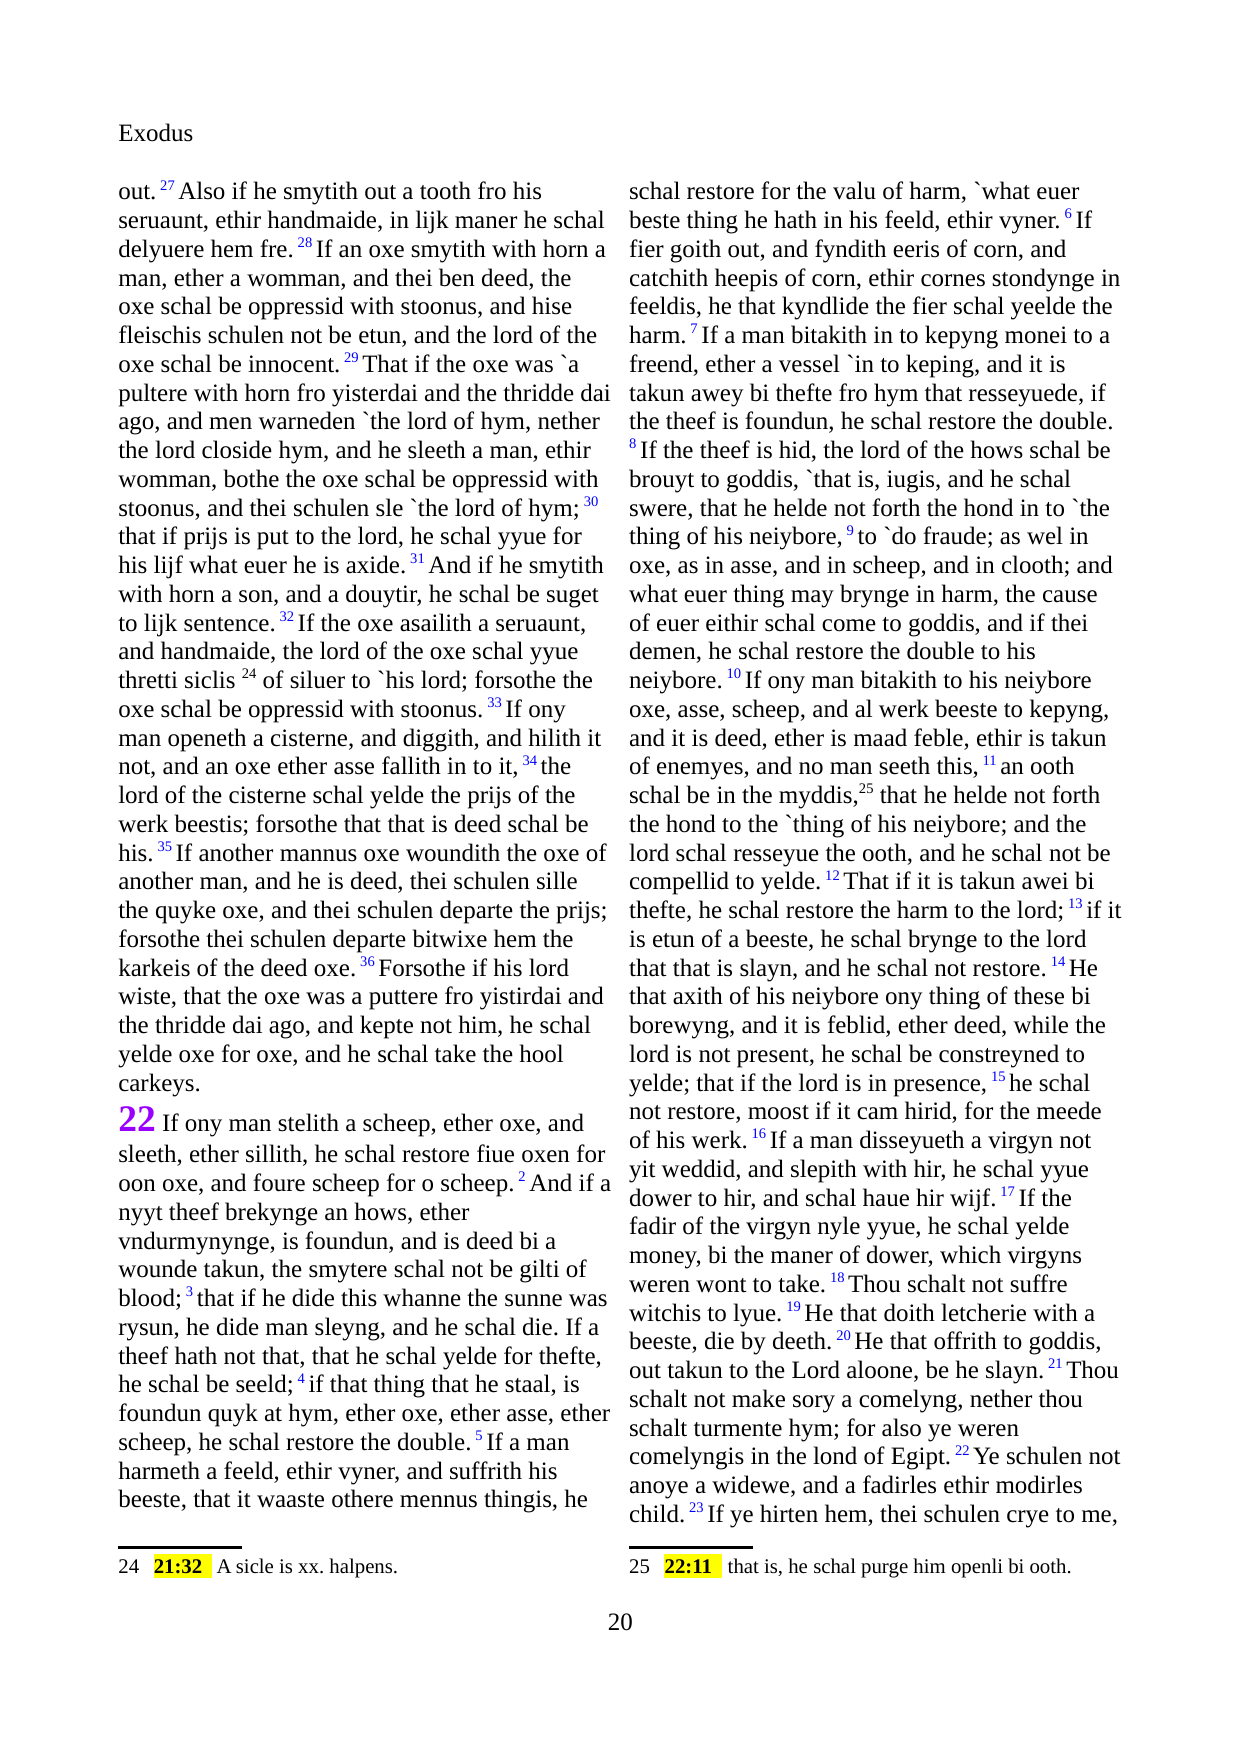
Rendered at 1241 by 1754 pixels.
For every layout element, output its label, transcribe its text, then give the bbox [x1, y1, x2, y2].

text out. 27 Also if he smytith out a tooth fro his seruaunt, ethir handmaide, in lijk maner he schal delyuere hem fre. 28 If an oxe smytith with horn a man, ether a womman, and thei ben deed, the oxe schal be oppressid with stoonus, and hise fleischis schulen not be etun, and the lord of the oxe schal be innocent. 29 That if the oxe was `a pultere with horn fro yisterdai and the thridde dai ago, and men warneden `the lord of hym, nether the lord closide hym, and he sleeth a man, ethir womman, bothe the oxe schal be oppressid with stoonus, and thei schulen sle `the lord of hym; 30 that if prijs is put to the lord, he schal yyue for his lijf what euer he is axide. 31 And if he smytith with horn a son, and a douytir, he schal be suget to lijk sentence. 32 If the oxe asailith a seruaunt, and handmaide, the lord of the oxe schal yyue thretti siclis of siluer to `his lord; forsothe the oxe schal be oppressid with stoonus. 33 If ony man openeth a cisterne, and diggith, and hilith it not, and an oxe ether asse fallith in to it, 34 the lord of the cisterne schal yelde the prijs of the werk beestis; forsothe that that is deed schal be his. 35 If another mannus oxe woundith the oxe of another man, and he is deed, thei schulen sille the quyke oxe, and thei schulen departe the prijs; forsothe thei schulen departe bitwixe hem the karkeis of the deed oxe. 36 Forsothe if his lord wiste, that the oxe was a puttere fro yistirdai and the thridde dai ago, and kepte not him, he schal yelde oxe for oxe, and he schal take the hool carkeys. [118, 176, 611, 1096]
text schal restore for the valu of harm, `what euer beste thing he hath in his feeld, ethir vyner. 6 If fier goith out, and fyndith eeris of corn, and catchith heepis of corn, ethir cornes stondynge in feeldis, he that kyndlide the fier schal yeelde the harm. 7 If a man bitakith in to kepyng monei to a freend, ether a vessel `in to keping, and it is takun awey bi thefte fro hym that resseyuede, if the theef is foundun, he schal restore the double. 8 If the theef is hid, the lord of the hows schal be brouyt to goddis, `that is, iugis, and he schal swere, that he helde not forth the hond in to `the thing of his neiybore, 9 to `do fraude; as wel in oxe, as in asse, and in scheep, and in clooth; and what euer thing may brynge in harm, the cause of euer eithir schal come to goddis, and if thei demen, he schal restore the double to his neiybore. 10 If ony man bitakith to his neiybore oxe, asse, scheep, and al werk beeste to kepyng, and it is deed, ether is maad feble, ethir is takun of enemyes, and no man seeth this, 11 an ooth schal be in the myddis, that he helde not forth the hond to the `thing of his neiybore; and the lord schal resseyue the ooth, and he schal not be compellid to yelde. 12 That if it is takun awei bi thefte, he schal restore the harm to the lord; 13 if it is etun of a beeste, he schal brynge to the lord that that is slayn, and he schal not restore. 14 He that axith of his neiybore ony thing of these bi borewyng, and it is feblid, ether deed, while the lord is not present, he schal be constreyned to yelde; that if the lord is in presence, 15 he schal not restore, moost if it cam hirid, for the meede of his werk. 16 If a man disseyueth a virgyn not yit weddid, and slepith with hir, he schal yyue dower to hir, and schal haue hir wijf. 17 If the fadir of the virgyn nyle yyue, he schal yelde money, bi the maner of dower, which virgyns weren wont to take. 18 Thou schalt not suffre witchis to lyue. 19 He that doith letcherie with a beeste, die by deeth. 20 He that offrith to goddis, out takun to the Lord aloone, be he slayn. 21 Thou schalt not make sory a comelyng, nether thou schalt turmente hym; for also ye weren comelyngis in the lond of Egipt. 22 Ye schulen not anoye a widewe, and a fadirles ethir modirles child. 23 If ye hirten hem, thei schulen crye to me, [629, 176, 1122, 1528]
text 21:32 A sicle is xx. halpens. [118, 1553, 611, 1578]
text 22 If ony man stelith a scheep, ether oxe, and sleeth, ether sillith, he schal restore fiue oxen for oon oxe, and foure scheep for o scheep. 2 And if a nyyt theef brekynge an hows, ether vndurmynynge, is foundun, and is deed bi a wounde takun, the smytere schal not be gilti of blood; 3 that if he dide this whanne the sunne was rysun, he dide man sleyng, and he schal die. If a theef hath not that, that he schal yelde for thefte, he schal be seeld; 4 if that thing that he staal, is foundun quyk at hym, ether oxe, ether asse, ether scheep, he schal restore the double. 5 If a man harmeth a feeld, ethir vyner, and suffrith his beeste, that it waaste othere mennus thingis, he [118, 1096, 611, 1513]
text 22:11 that is, he schal purge him openli bi ooth. [629, 1553, 1122, 1578]
